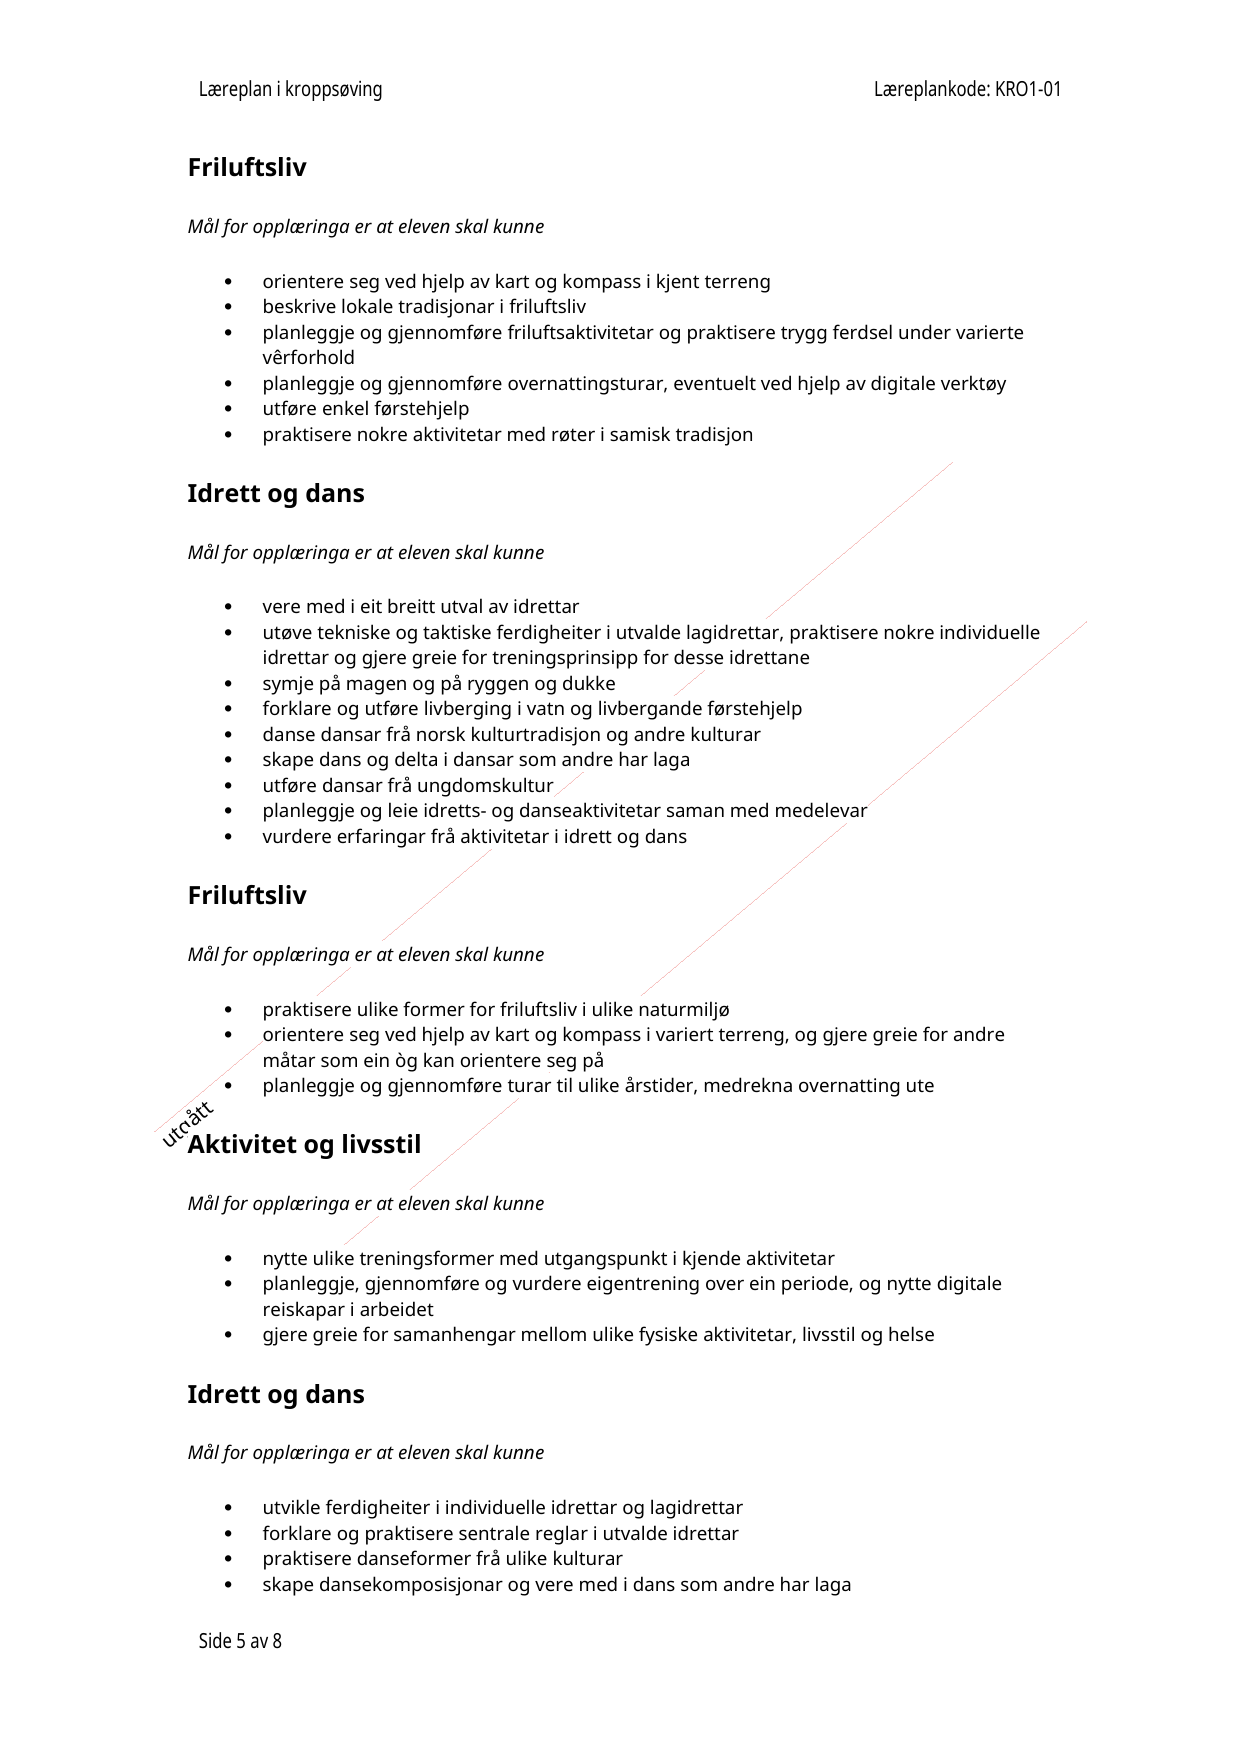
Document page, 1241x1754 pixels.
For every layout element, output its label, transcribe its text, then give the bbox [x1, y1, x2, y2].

list orientere seg ved hjelp av kart og kompass i kjent terreng [771, 268, 1053, 293]
list praktisere danseformer frå ulike kulturar [225, 1545, 263, 1571]
list praktisere nokre aktivitetar med røter i samisk tradisjon [754, 421, 1053, 447]
list vere med i eit breitt utval av idrettar [580, 594, 794, 619]
list praktisere danseformer frå ulike kulturar [623, 1545, 1053, 1571]
list utføre dansar frå ungdomskultur [554, 772, 906, 798]
list danse dansar frå norsk kulturtradisjon og andre kulturar [939, 721, 1053, 747]
subtitle Idrett og dans [365, 1376, 1053, 1410]
text Mål for opplæringa er at eleven skal kunne [187, 1439, 1053, 1465]
list vurdere erfaringar frå aktivitetar i idrett og dans [687, 823, 845, 849]
list utføre dansar frå ungdomskultur [554, 772, 581, 795]
list skape dansekomposisjonar og vere med i dans som andre har laga [852, 1571, 1053, 1596]
list symje på magen og på ryggen og dukke [1000, 670, 1053, 696]
text Mål for opplæringa er at eleven skal kunne [833, 539, 1053, 564]
list gjere greie for samanhengar mellom ulike fysiske aktivitetar, livsstil og helse [935, 1322, 1053, 1347]
list utvikle ferdigheiter i individuelle idrettar og lagidrettar [743, 1494, 1053, 1520]
list utføre enkel førstehjelp [225, 396, 263, 421]
subtitle Friluftsliv [307, 150, 1053, 184]
text Mål for opplæringa er at eleven skal kunne [551, 1190, 1053, 1216]
list vere med i eit breitt utval av idrettar [225, 594, 263, 619]
list orientere seg ved hjelp av kart og kompass i variert terreng, og gjere greie for andre måtar som ein òg kan orientere seg på [604, 1021, 1053, 1072]
list utføre dansar frå ungdomskultur [225, 772, 263, 798]
list planleggje og leie idretts- og danseaktivitetar saman med medelevar [868, 798, 1053, 823]
list utføre enkel førstehjelp [469, 396, 1053, 421]
list forklare og utføre livberging i vatn og livbergande førstehjelp [970, 696, 1053, 721]
list vurdere erfaringar frå aktivitetar i idrett og dans [817, 823, 1053, 849]
subtitle Idrett og dans [897, 476, 1053, 510]
list vere med i eit breitt utval av idrettar [767, 594, 1053, 619]
list praktisere ulike former for friluftsliv i ulike naturmiljø [730, 996, 1053, 1021]
list skape dans og delta i dansar som andre har laga [225, 747, 263, 772]
subtitle Friluftsliv [418, 878, 779, 912]
text Mål for opplæringa er at eleven skal kunne [551, 941, 704, 967]
list forklare og praktisere sentrale reglar i utvalde idrettar [739, 1520, 1053, 1545]
text Mål for opplæringa er at eleven skal kunne [677, 941, 1053, 967]
list skape dans og delta i dansar som andre har laga [691, 747, 935, 772]
list planleggje og gjennomføre friluftsaktivitetar og praktisere trygg ferdsel under varierte vêrforhold [225, 319, 1053, 370]
list planleggje og gjennomføre turar til ulike årstider, medrekna overnatting ute [550, 1072, 1053, 1098]
list planleggje, gjennomføre og vurdere eigentrening over ein periode, og nytte digitale reiskapar i arbeidet [434, 1271, 1053, 1322]
list symje på magen og på ryggen og dukke [675, 670, 1027, 696]
list symje på magen og på ryggen og dukke [616, 670, 703, 696]
subtitle Friluftsliv [307, 878, 455, 912]
list symje på magen og på ryggen og dukke [225, 670, 263, 696]
text Mål for opplæringa er at eleven skal kunne [551, 213, 1053, 239]
list skape dans og delta i dansar som andre har laga [909, 747, 1053, 772]
list planleggje og gjennomføre turar til ulike årstider, medrekna overnatting ute [225, 1072, 548, 1098]
subtitle Aktivitet og livsstil [446, 1127, 1053, 1161]
list forklare og utføre livberging i vatn og livbergande førstehjelp [803, 696, 996, 721]
list beskrive lokale tradisjonar i friluftsliv [225, 293, 1053, 319]
subtitle Aktivitet og livsstil [422, 1127, 483, 1161]
list utøve tekniske og taktiske ferdigheiter i utvalde lagidrettar, praktisere nokre individuelle idrettar og gjere greie for treningsprinsipp for desse idrettane [810, 619, 1053, 670]
text Mål for opplæringa er at eleven skal kunne [551, 539, 859, 564]
list utføre dansar frå ungdomskultur [878, 772, 1053, 798]
subtitle Friluftsliv [742, 878, 1053, 912]
list nytte ulike treningsformer med utgangspunkt i kjende aktivitetar [835, 1245, 1053, 1271]
list danse dansar frå norsk kulturtradisjon og andre kulturar [761, 721, 966, 747]
subtitle Idrett og dans [365, 476, 934, 510]
